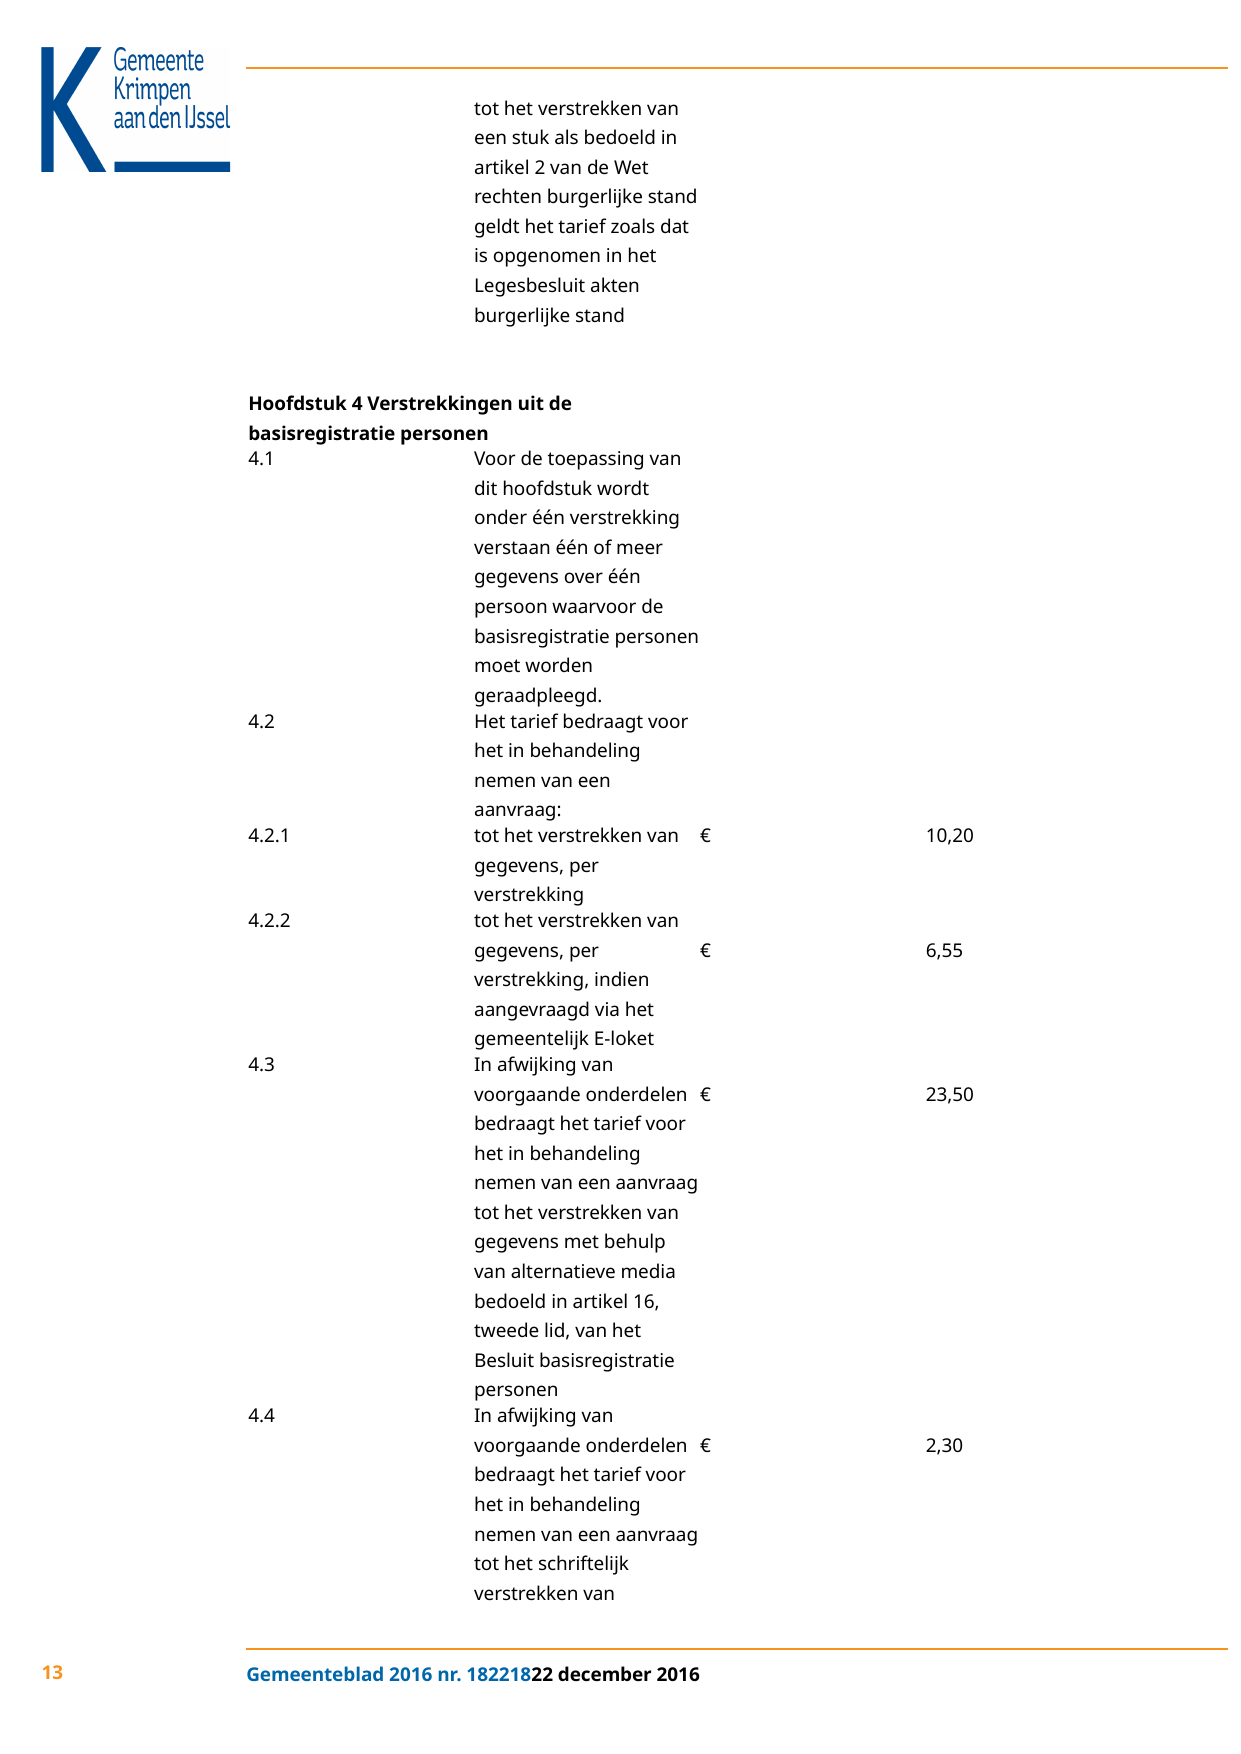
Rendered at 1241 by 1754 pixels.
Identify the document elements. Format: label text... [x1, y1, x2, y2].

table_cell [926, 445, 1152, 708]
table_cell 23,50 [926, 1051, 1152, 1402]
table_cell 4.1 [248, 445, 474, 708]
table_cell 4.2.1 [248, 822, 474, 907]
table_cell 4.3 [248, 1051, 474, 1402]
table_cell In afwijking van voorgaande onderdelen bedraagt het tarief voor het in behandeling nemen van een aanvraag tot het verstrekken van gegevens met behulp van alternatieve media bedoeld in artikel 16, tweede lid, van het Besluit basisregistratie personen [474, 1051, 700, 1402]
table_cell [926, 95, 1152, 328]
table_cell Het tarief bedraagt voor het in behandeling nemen van een aanvraag: [474, 708, 700, 822]
table_cell [700, 445, 926, 708]
table_cell [248, 95, 474, 328]
table_cell tot het verstrekken van gegevens, per verstrekking, indien aangevraagd via het gemeentelijk E-loket [474, 907, 700, 1051]
table_cell 4.2 [248, 708, 474, 822]
table_header [926, 390, 1152, 445]
table_header Hoofdstuk 4 Verstrekkingen uit de basisregistratie personen [248, 390, 700, 445]
table_cell 10,20 [926, 822, 1152, 907]
table_cell [926, 708, 1152, 822]
table_cell 4.4 [248, 1403, 474, 1606]
table_cell tot het verstrekken van gegevens, per verstrekking [474, 822, 700, 907]
table_cell € [700, 1403, 926, 1606]
table_header [700, 390, 926, 445]
table_cell [700, 95, 926, 328]
table_cell € [700, 907, 926, 1051]
picture [41, 47, 231, 172]
table_cell Voor de toepassing van dit hoofdstuk wordt onder één verstrekking verstaan één of meer gegevens over één persoon waarvoor de basisregistratie personen moet worden geraadpleegd. [474, 445, 700, 708]
table_cell In afwijking van voorgaande onderdelen bedraagt het tarief voor het in behandeling nemen van een aanvraag tot het schriftelijk verstrekken van [474, 1403, 700, 1606]
table_cell € [700, 822, 926, 907]
table_cell tot het verstrekken van een stuk als bedoeld in artikel 2 van de Wet rechten burgerlijke stand geldt het tarief zoals dat is opgenomen in het Legesbesluit akten burgerlijke stand [474, 95, 700, 328]
table_cell 2,30 [926, 1403, 1152, 1606]
table_cell 4.2.2 [248, 907, 474, 1051]
table_cell 6,55 [926, 907, 1152, 1051]
table_cell € [700, 1051, 926, 1402]
table_cell [700, 708, 926, 822]
